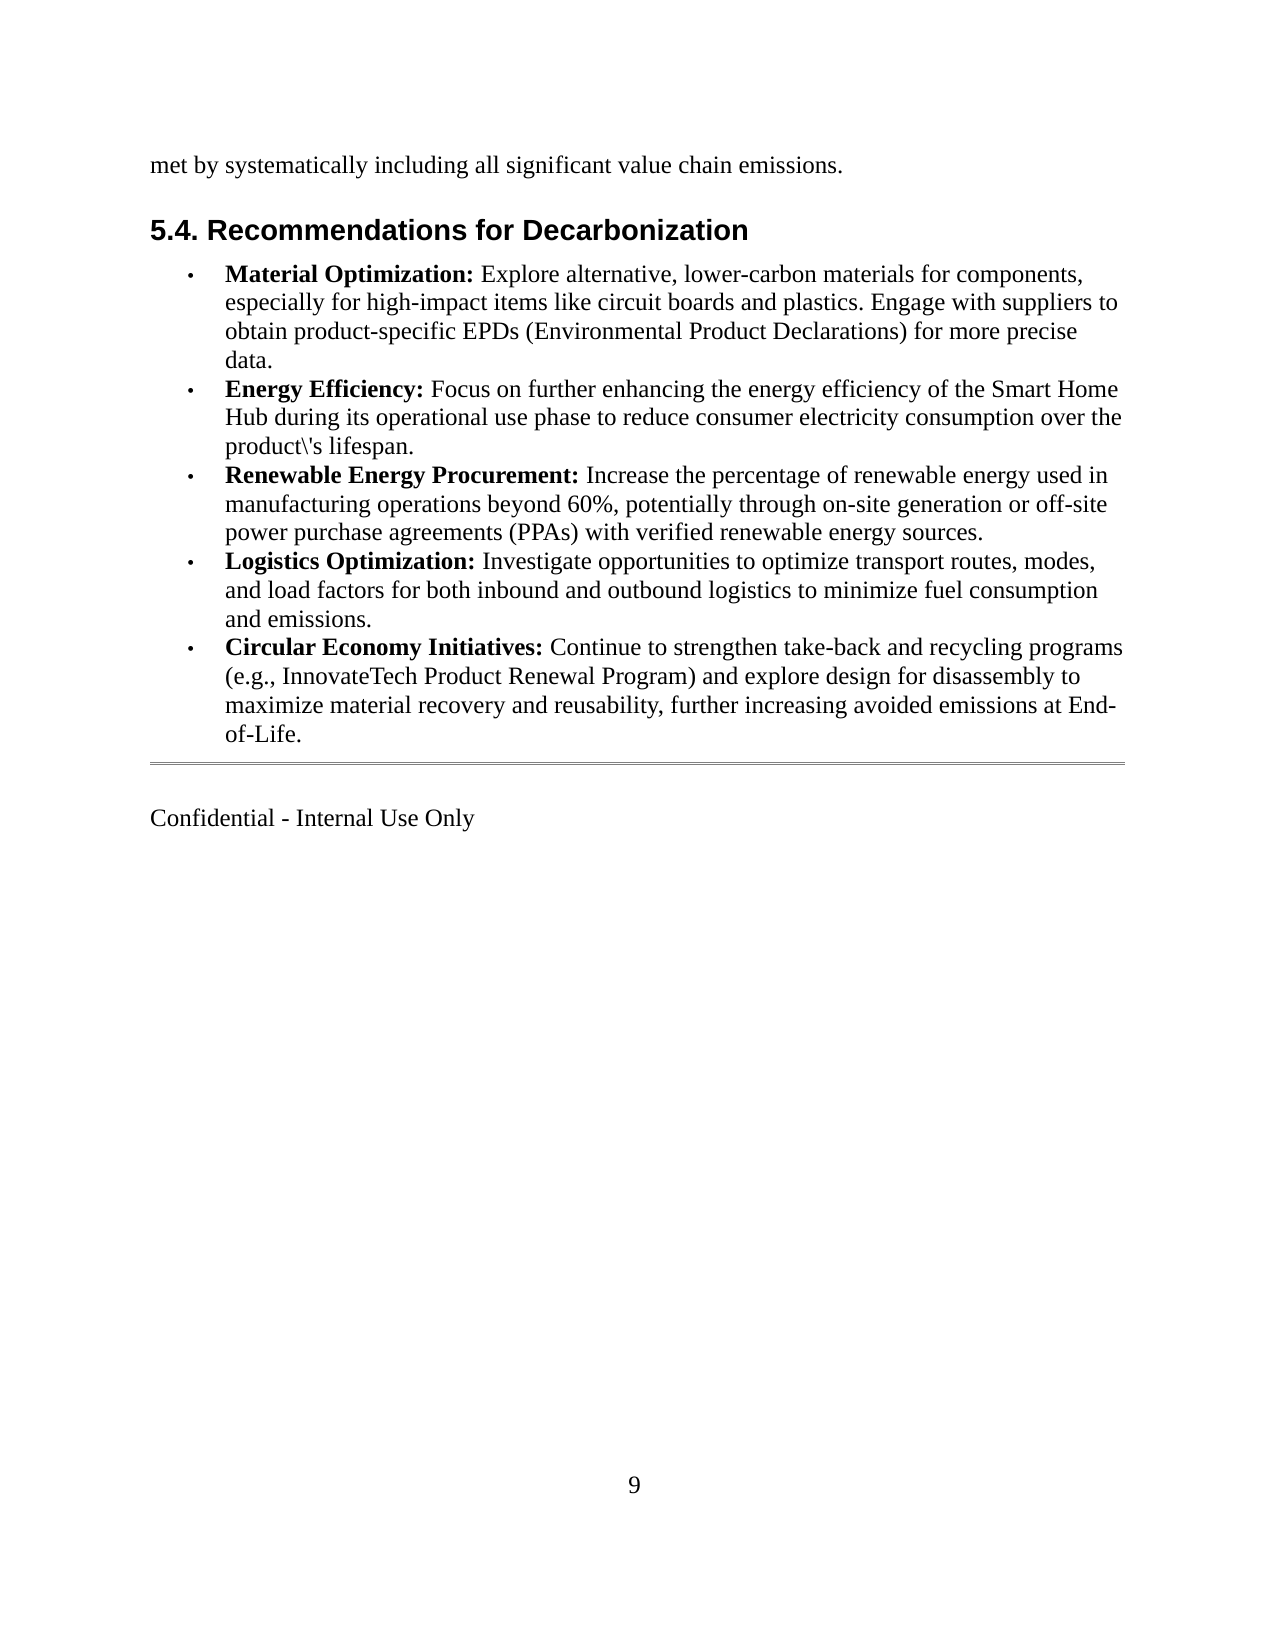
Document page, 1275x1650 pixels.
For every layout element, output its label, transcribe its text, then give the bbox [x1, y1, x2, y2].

list Renewable Energy Procurement: Increase the percentage of renewable energy used in manufacturing operations beyond 60%, potentially through on-site generation or off-site power purchase agreements (PPAs) with verified renewable energy sources. [187, 460, 1125, 546]
text met by systematically including all significant value chain emissions. [150, 150, 1125, 179]
text Confidential - Internal Use Only [150, 803, 1125, 831]
subtitle 5.4. Recommendations for Decarbonization [150, 213, 1125, 246]
list Energy Efficiency: Focus on further enhancing the energy efficiency of the Smart Home Hub during its operational use phase to reduce consumer electricity consumption over the product\'s lifespan. [187, 374, 1125, 460]
list Material Optimization: Explore alternative, lower-carbon materials for components, especially for high-impact items like circuit boards and plastics. Engage with suppliers to obtain product-specific EPDs (Environmental Product Declarations) for more precise data. [187, 259, 1125, 374]
list Logistics Optimization: Investigate opportunities to optimize transport routes, modes, and load factors for both inbound and outbound logistics to minimize fuel consumption and emissions. [187, 546, 1125, 632]
list Circular Economy Initiatives: Continue to strengthen take-back and recycling programs (e.g., InnovateTech Product Renewal Program) and explore design for disassembly to maximize material recovery and reusability, further increasing avoided emissions at End-of-Life. [187, 632, 1125, 747]
